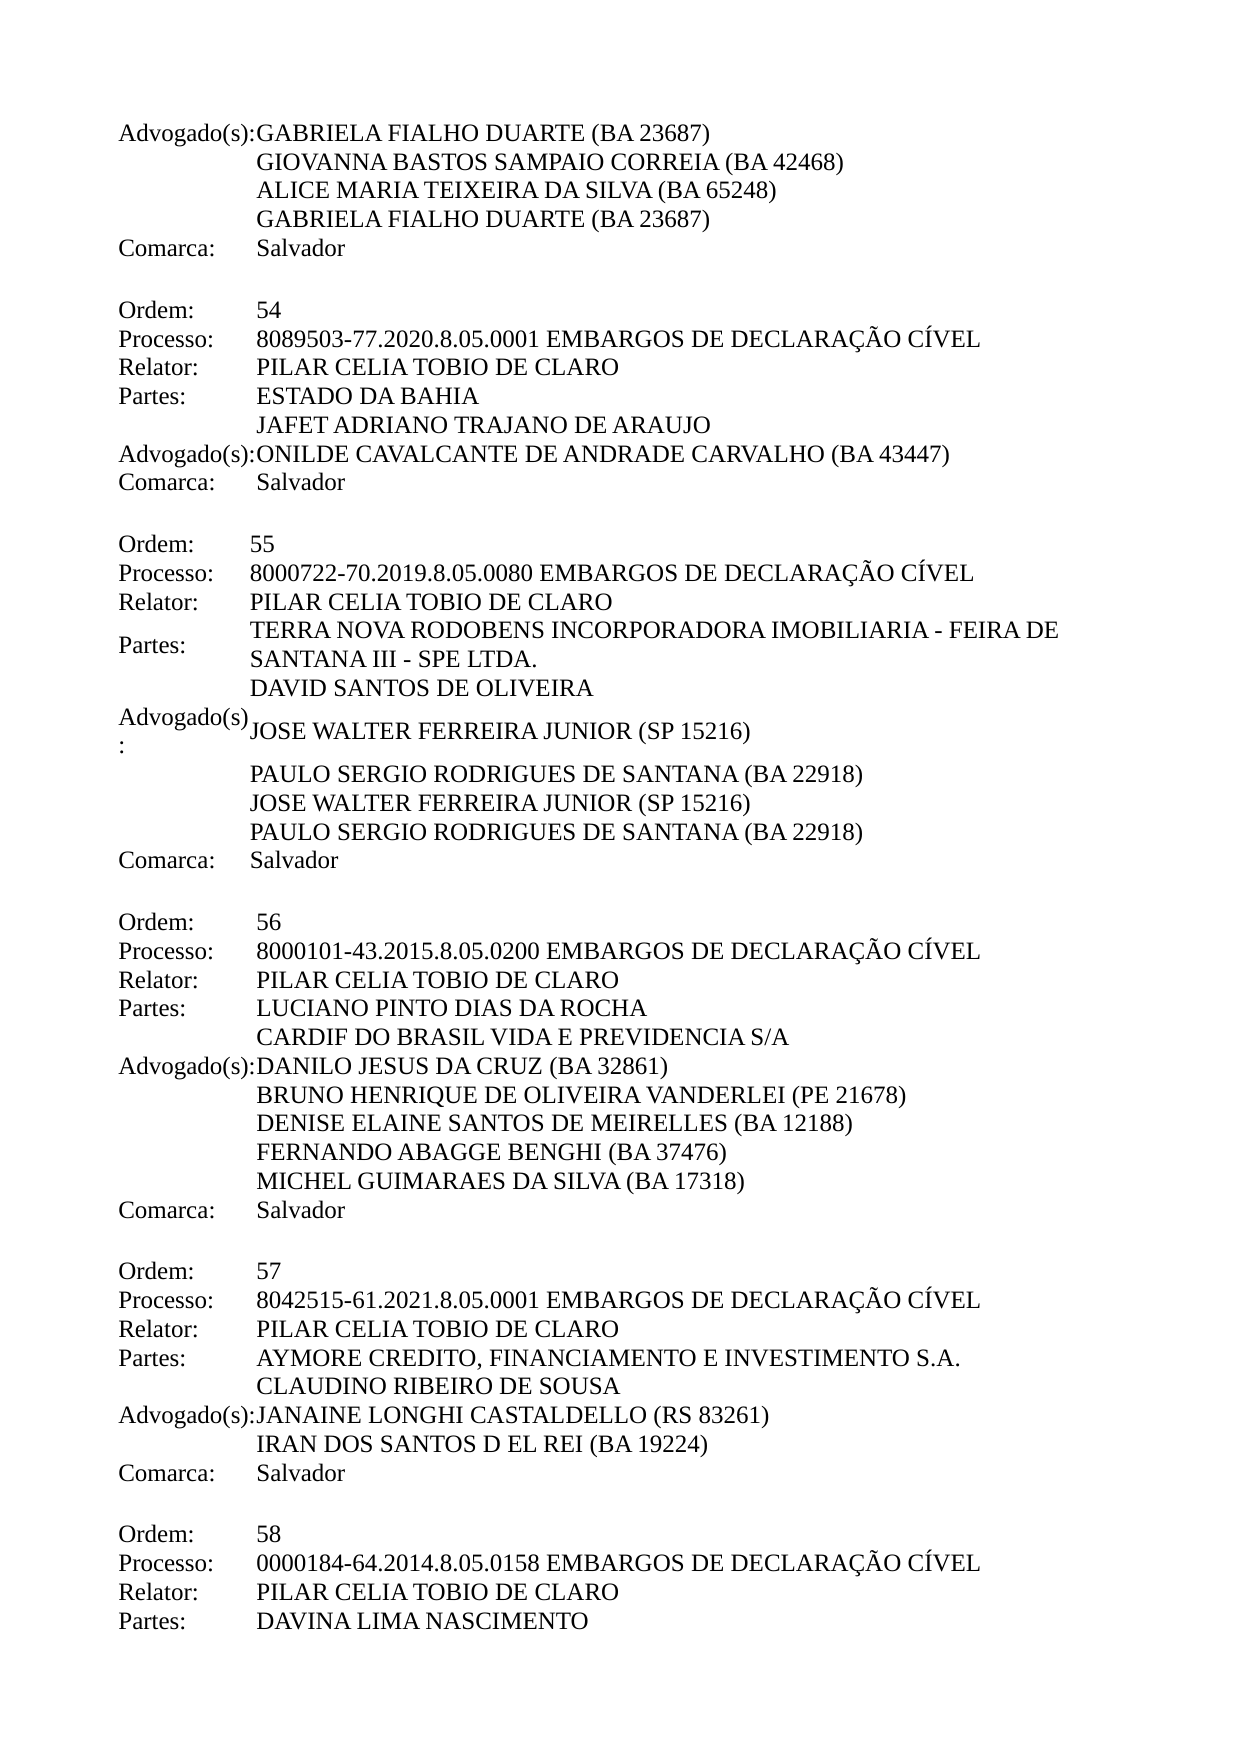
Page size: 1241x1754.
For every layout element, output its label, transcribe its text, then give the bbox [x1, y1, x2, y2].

table_cell FERNANDO ABAGGE BENGHI (BA 37476) [256, 1137, 984, 1166]
table_cell IRAN DOS SANTOS D EL REI (BA 19224) [256, 1429, 984, 1458]
table_cell [118, 1022, 256, 1051]
table_cell CARDIF DO BRASIL VIDA E PREVIDENCIA S/A [256, 1022, 984, 1051]
table_cell Processo: [118, 558, 249, 587]
table_cell PAULO SERGIO RODRIGUES DE SANTANA (BA 22918) [250, 759, 1122, 788]
table_cell CLAUDINO RIBEIRO DE SOUSA [256, 1371, 984, 1400]
table_cell PILAR CELIA TOBIO DE CLARO [250, 587, 1122, 615]
table_cell Comarca: [118, 1458, 256, 1486]
table_cell DAVID SANTOS DE OLIVEIRA [250, 673, 1122, 702]
table_cell JAFET ADRIANO TRAJANO DE ARAUJO [256, 410, 984, 439]
table_cell 0000184-64.2014.8.05.0158 EMBARGOS DE DECLARAÇÃO CÍVEL [256, 1548, 984, 1577]
table_cell AYMORE CREDITO, FINANCIAMENTO E INVESTIMENTO S.A. [256, 1343, 984, 1371]
table_cell [118, 673, 249, 702]
table_cell Partes: [118, 381, 256, 410]
table_cell JANAINE LONGHI CASTALDELLO (RS 83261) [256, 1400, 984, 1429]
table_cell [118, 817, 249, 845]
table_header 54 [256, 295, 984, 324]
table_cell PILAR CELIA TOBIO DE CLARO [256, 1314, 984, 1343]
table_cell 8089503-77.2020.8.05.0001 EMBARGOS DE DECLARAÇÃO CÍVEL [256, 324, 984, 352]
table_cell Advogado(s): [118, 1051, 256, 1080]
table_cell Relator: [118, 353, 256, 381]
table_cell [118, 1166, 256, 1195]
table_cell [118, 1371, 256, 1400]
table_header Ordem: [118, 529, 249, 558]
table_cell [118, 176, 256, 204]
table_cell [118, 1109, 256, 1137]
table_header Ordem: [118, 1256, 256, 1285]
table_cell ESTADO DA BAHIA [256, 381, 984, 410]
table_cell [118, 147, 256, 176]
table_cell 8000101-43.2015.8.05.0200 EMBARGOS DE DECLARAÇÃO CÍVEL [256, 936, 984, 965]
table_header Ordem: [118, 295, 256, 324]
table_cell DANILO JESUS DA CRUZ (BA 32861) [256, 1051, 984, 1080]
table_cell PILAR CELIA TOBIO DE CLARO [256, 1577, 984, 1606]
table_cell ONILDE CAVALCANTE DE ANDRADE CARVALHO (BA 43447) [256, 439, 984, 467]
table_cell Relator: [118, 587, 249, 615]
table_cell PILAR CELIA TOBIO DE CLARO [256, 965, 984, 993]
table_cell PAULO SERGIO RODRIGUES DE SANTANA (BA 22918) [250, 817, 1122, 845]
table_cell BRUNO HENRIQUE DE OLIVEIRA VANDERLEI (PE 21678) [256, 1080, 984, 1108]
table_cell DENISE ELAINE SANTOS DE MEIRELLES (BA 12188) [256, 1109, 984, 1137]
table_cell Relator: [118, 1314, 256, 1343]
table_cell Salvador [250, 845, 1122, 874]
table_cell Relator: [118, 1577, 256, 1606]
table_cell MICHEL GUIMARAES DA SILVA (BA 17318) [256, 1166, 984, 1195]
table_cell Partes: [118, 994, 256, 1022]
table_cell Advogado(s): [118, 439, 256, 467]
table_cell 8042515-61.2021.8.05.0001 EMBARGOS DE DECLARAÇÃO CÍVEL [256, 1285, 984, 1314]
table_cell Processo: [118, 324, 256, 352]
table_cell Processo: [118, 936, 256, 965]
table_cell Salvador [256, 233, 984, 262]
table_cell Comarca: [118, 233, 256, 262]
table_cell Partes: [118, 1343, 256, 1371]
table_cell Salvador [256, 1458, 984, 1486]
table_cell 8000722-70.2019.8.05.0080 EMBARGOS DE DECLARAÇÃO CÍVEL [250, 558, 1122, 587]
table_cell Salvador [256, 1195, 984, 1223]
table_cell Comarca: [118, 845, 249, 874]
table_cell Comarca: [118, 1195, 256, 1223]
table_cell ALICE MARIA TEIXEIRA DA SILVA (BA 65248) [256, 176, 984, 204]
table_cell LUCIANO PINTO DIAS DA ROCHA [256, 994, 984, 1022]
table_cell JOSE WALTER FERREIRA JUNIOR (SP 15216) [250, 702, 1122, 759]
table_cell DAVINA LIMA NASCIMENTO [256, 1606, 984, 1634]
table_cell [118, 204, 256, 233]
table_cell PILAR CELIA TOBIO DE CLARO [256, 353, 984, 381]
table_cell TERRA NOVA RODOBENS INCORPORADORA IMOBILIARIA - FEIRA DE SANTANA III - SPE LTDA. [250, 615, 1122, 673]
table_cell Advogado(s): [118, 702, 249, 759]
table_cell GABRIELA FIALHO DUARTE (BA 23687) [256, 204, 984, 233]
table_header 56 [256, 907, 984, 936]
table_cell Processo: [118, 1548, 256, 1577]
table_header Ordem: [118, 1520, 256, 1548]
table_cell Partes: [118, 1606, 256, 1634]
table_cell [118, 410, 256, 439]
table_header 55 [250, 529, 1122, 558]
table_cell Advogado(s): [118, 118, 256, 147]
table_header Ordem: [118, 907, 256, 936]
table_cell Relator: [118, 965, 256, 993]
table_cell Salvador [256, 468, 984, 496]
table_cell [118, 1429, 256, 1458]
table_cell GIOVANNA BASTOS SAMPAIO CORREIA (BA 42468) [256, 147, 984, 176]
table_cell [118, 759, 249, 788]
table_cell Processo: [118, 1285, 256, 1314]
table_cell [118, 1137, 256, 1166]
table_cell [118, 788, 249, 817]
table_cell [118, 1080, 256, 1108]
table_header 57 [256, 1256, 984, 1285]
table_cell Advogado(s): [118, 1400, 256, 1429]
table_header 58 [256, 1520, 984, 1548]
table_cell GABRIELA FIALHO DUARTE (BA 23687) [256, 118, 984, 147]
table_cell JOSE WALTER FERREIRA JUNIOR (SP 15216) [250, 788, 1122, 817]
table_cell Partes: [118, 615, 249, 673]
table_cell Comarca: [118, 468, 256, 496]
